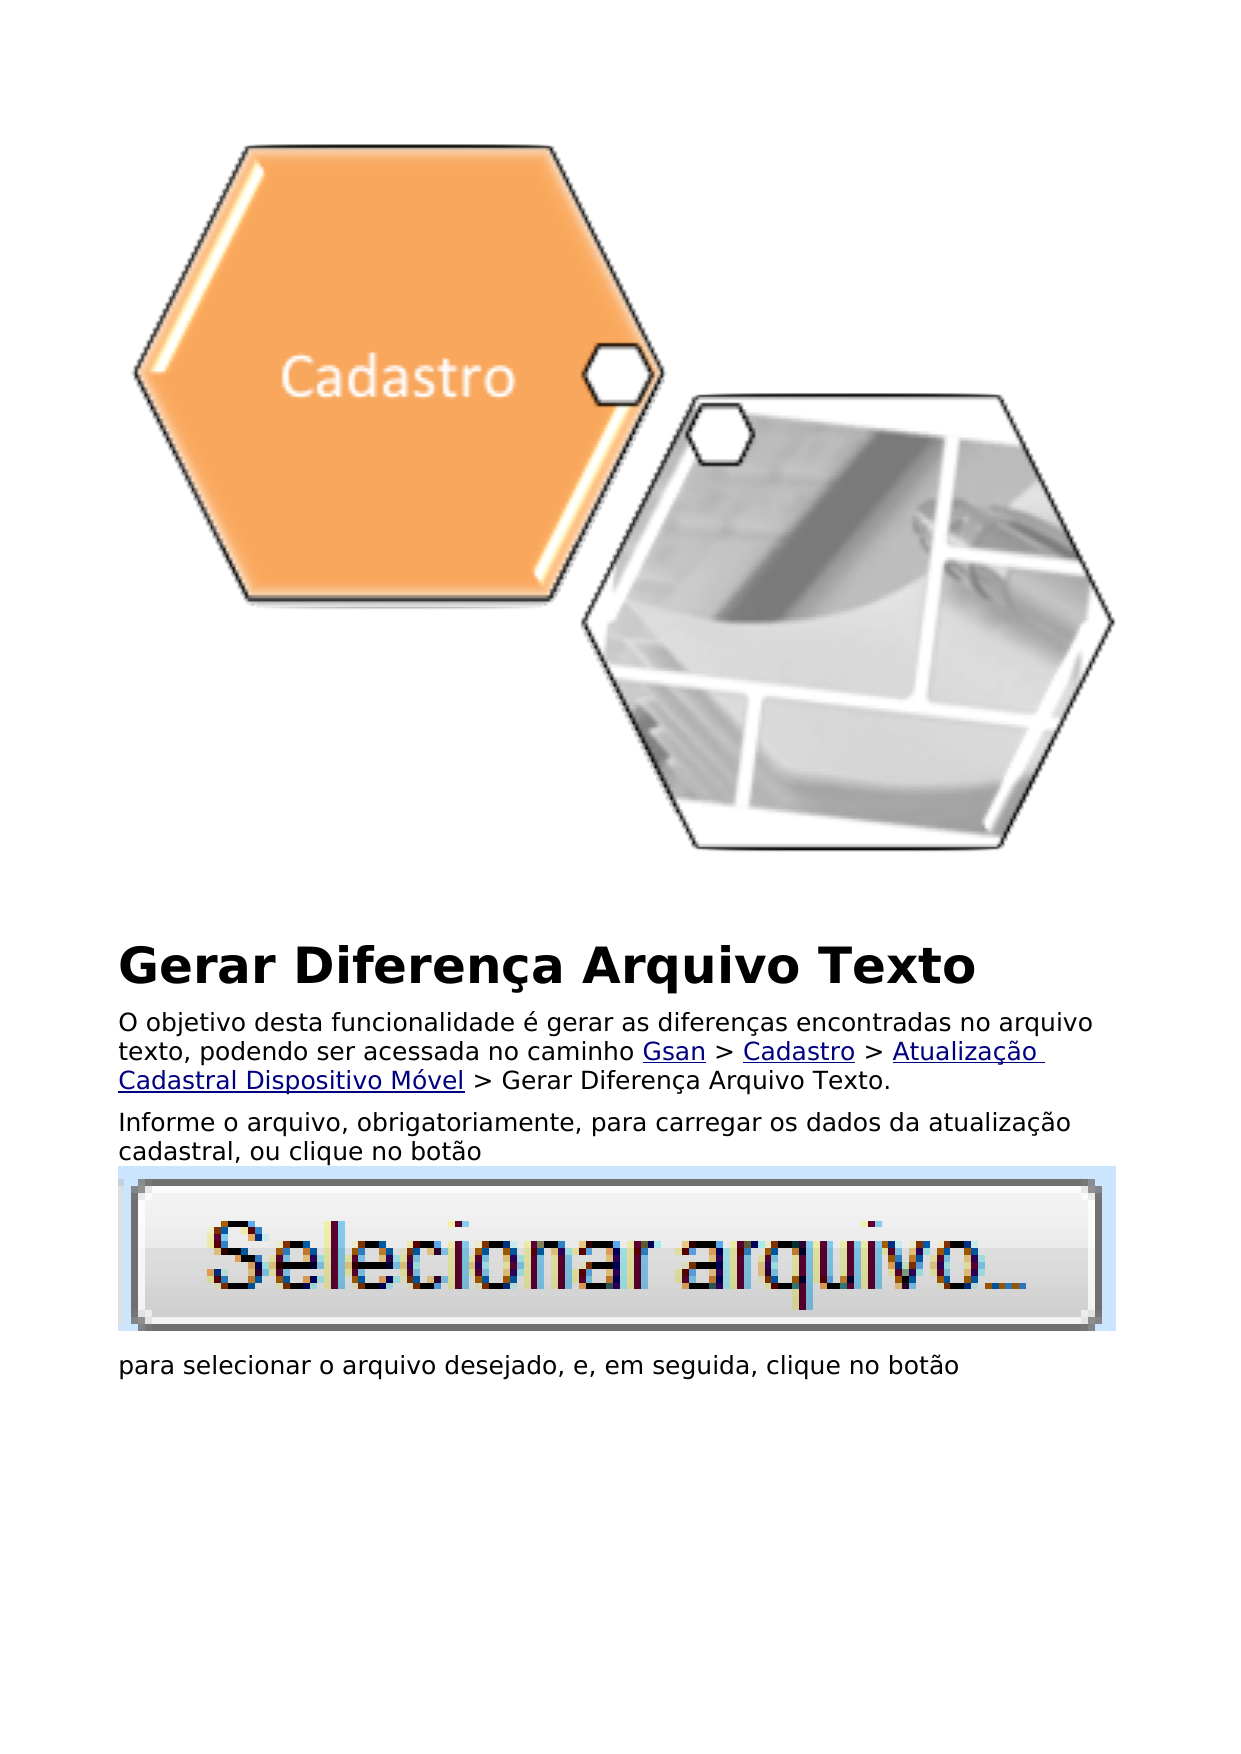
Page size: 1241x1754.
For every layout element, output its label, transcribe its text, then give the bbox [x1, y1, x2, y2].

picture [118, 118, 1123, 871]
text O objetivo desta funcionalidade é gerar as diferenças encontradas no arquivo texto, podendo ser acessada no caminho Gsan > Cadastro > Atualização Cadastral Dispositivo Móvel > Gerar Diferença Arquivo Texto. [118, 1008, 1122, 1095]
subtitle Gerar Diferença Arquivo Texto [118, 937, 1122, 995]
picture [118, 1166, 1123, 1345]
text para selecionar o arquivo desejado, e, em seguida, clique no botão [118, 1345, 1122, 1380]
text Informe o arquivo, obrigatoriamente, para carregar os dados da atualização cadastral, ou clique no botão [118, 1108, 1122, 1166]
